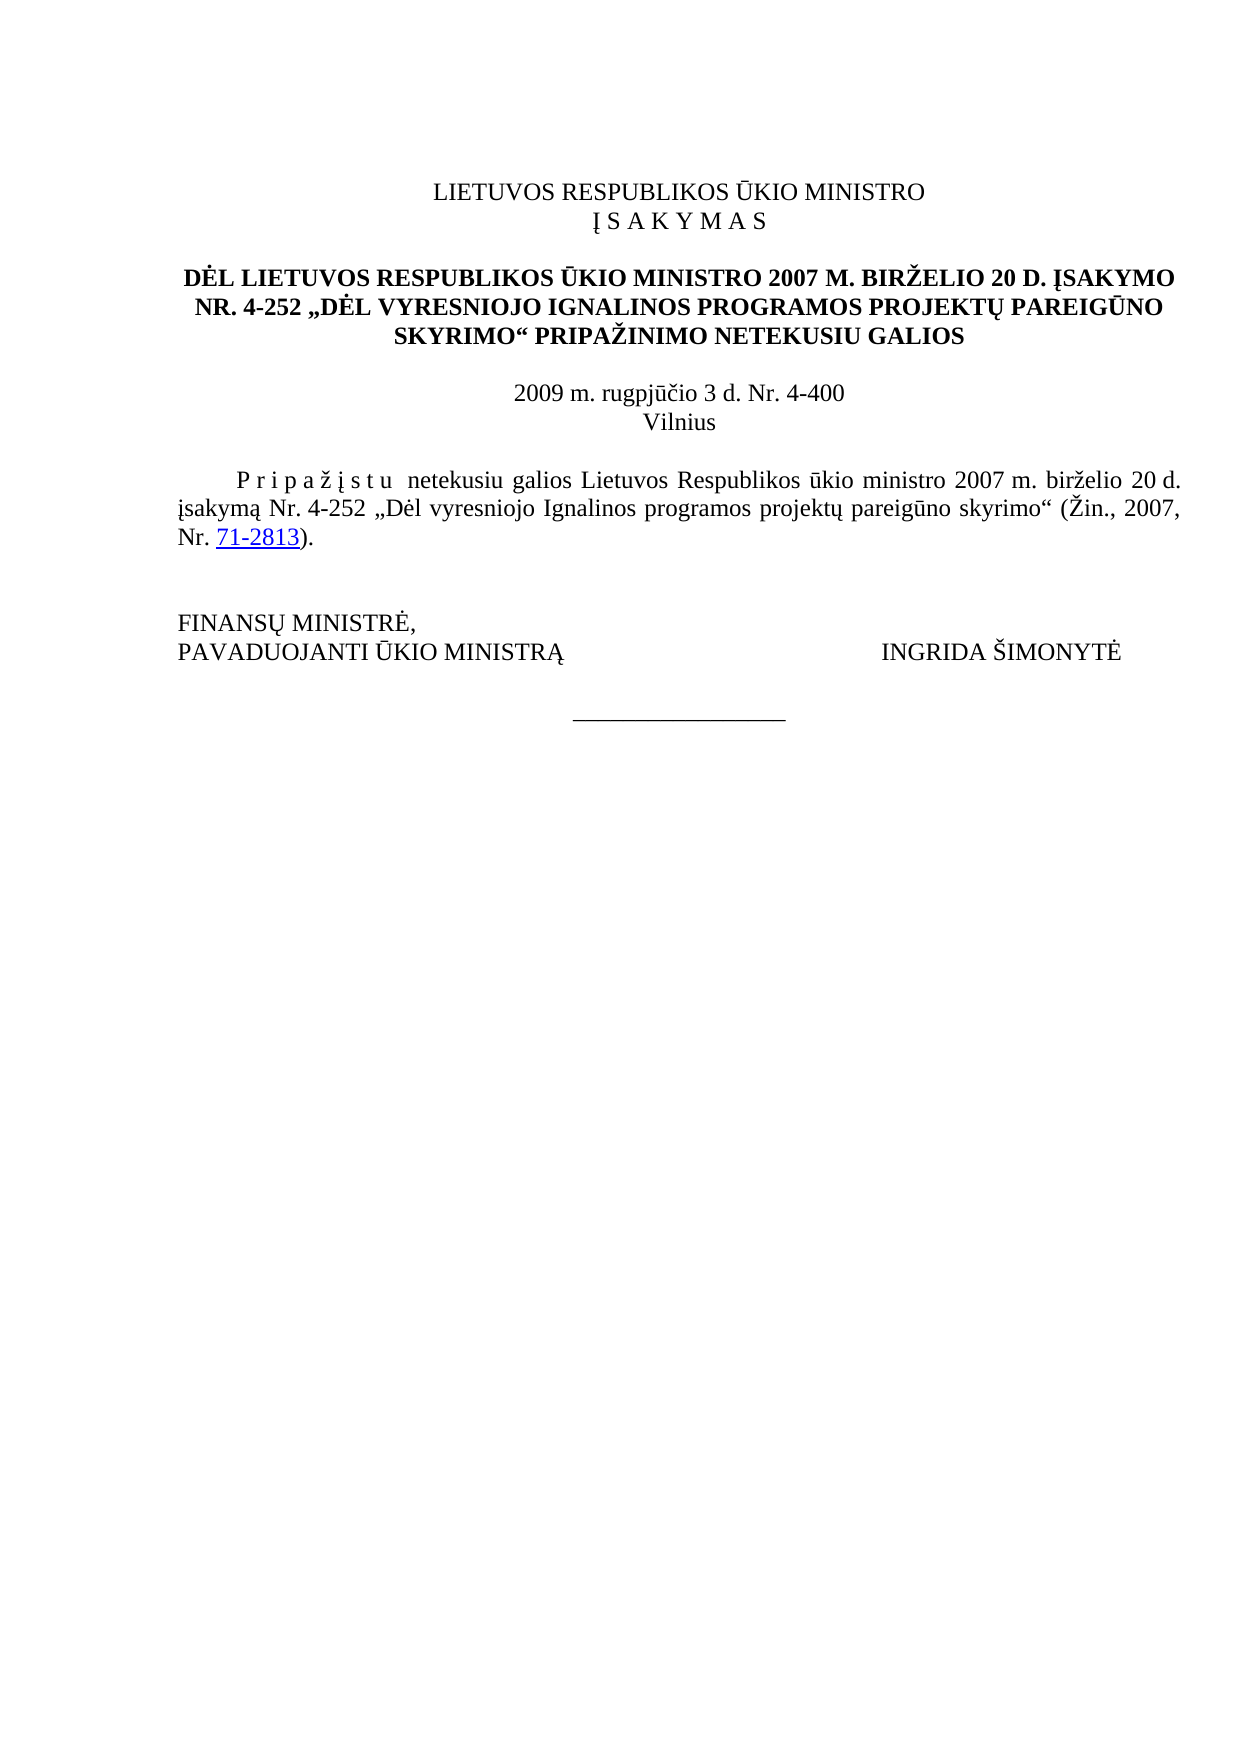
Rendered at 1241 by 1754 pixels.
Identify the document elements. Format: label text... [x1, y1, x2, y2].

text pavaduojanti ūkio ministrą Ingrida Šimonytė [177, 637, 1181, 666]
text Finansų ministrė, [177, 608, 1181, 637]
text 2009 m. rugpjūčio 3 d. Nr. 4-400 [177, 378, 1181, 407]
text Dėl Lietuvos Respublikos ūkio ministro 2007 m. birželio 20 d. įsakymo Nr. 4-252 „Dėl vyresniojo Ignalinos programos projektų pareigūno skyrimo“ pripažinimo netekusiu galios [177, 263, 1181, 350]
text _________________ [177, 695, 1181, 723]
text ĮSAKYMAS [177, 206, 1181, 235]
text Vilnius [177, 407, 1181, 436]
text LIETUVOS RESPUBLIKOS ŪKIO MINISTRO [177, 177, 1181, 206]
text Pripažįstu netekusiu galios Lietuvos Respublikos ūkio ministro 2007 m. birželio 20 d. įsakymą Nr. 4-252 „Dėl vyresniojo Ignalinos programos projektų pareigūno skyrimo“ (Žin., 2007, Nr. 71-2813). [177, 465, 1181, 551]
